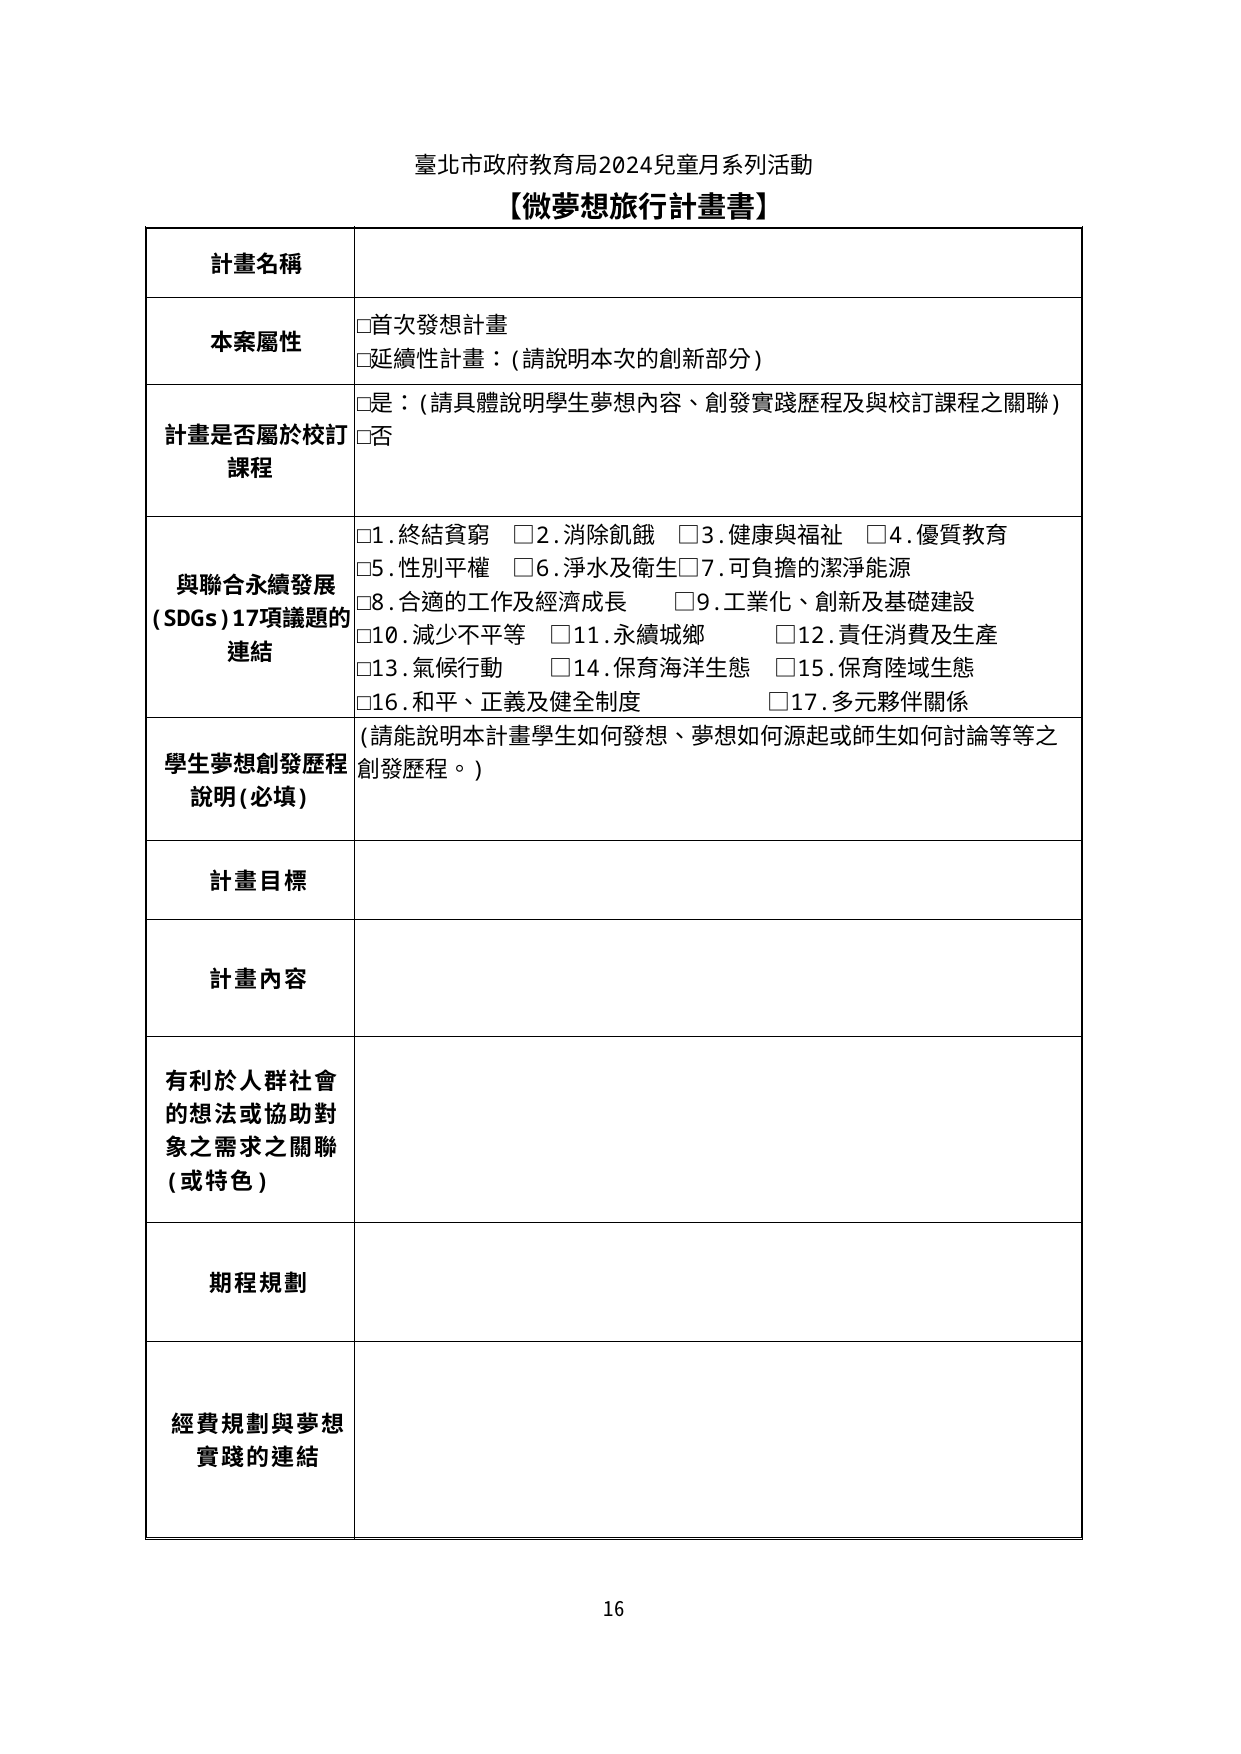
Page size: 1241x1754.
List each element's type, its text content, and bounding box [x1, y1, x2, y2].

table_cell (請能說明本計畫學生如何發想、夢想如何源起或師生如何討論等等之創發歷程。) [355, 718, 1081, 840]
table_cell [355, 920, 1081, 1036]
table_cell [355, 1342, 1081, 1537]
text 臺北市政府教育局2024兒童月系列活動 [77, 122, 1150, 184]
table_cell 經費規劃與夢想實踐的連結 [147, 1342, 354, 1537]
table_cell 期程規劃 [147, 1223, 354, 1341]
table_cell □1.終結貧窮 □2.消除飢餓 □3.健康與福祉 □4.優質教育 □5.性別平權 □6.淨水及衛生□7.可負擔的潔淨能源 □8.合適的工作及經濟成長 □9.工業化、創新及基礎建設 □10.減少不平等 □11.永續城鄉 □12.責任消費及生產 □13.氣候行動 □14.保育海洋生態 □15.保育陸域生態 □16.和平、正義及健全制度 □17.多元夥伴關係 [355, 517, 1081, 717]
table_cell □首次發想計畫 □延續性計畫：(請說明本次的創新部分) [355, 298, 1081, 383]
table_cell 計畫目標 [147, 841, 354, 919]
table_cell 計畫是否屬於校訂課程 [147, 385, 354, 516]
table_header 計畫名稱 [147, 229, 354, 297]
text 【微夢想旅行計畫書】 [77, 184, 1200, 226]
table_cell 與聯合永續發展(SDGs)17項議題的連結 [147, 517, 354, 717]
table_cell [355, 1037, 1081, 1222]
table_cell 本案屬性 [147, 298, 354, 383]
table_cell 有利於人群社會的想法或協助對象之需求之關聯(或特色) [147, 1037, 354, 1222]
table_cell 學生夢想創發歷程說明(必填) [147, 718, 354, 840]
table_header [355, 229, 1081, 297]
table_cell 計畫內容 [147, 920, 354, 1036]
table_cell □是：(請具體說明學生夢想內容、創發實踐歷程及與校訂課程之關聯) □否 [355, 385, 1081, 516]
table_cell [355, 841, 1081, 919]
table_cell [355, 1223, 1081, 1341]
